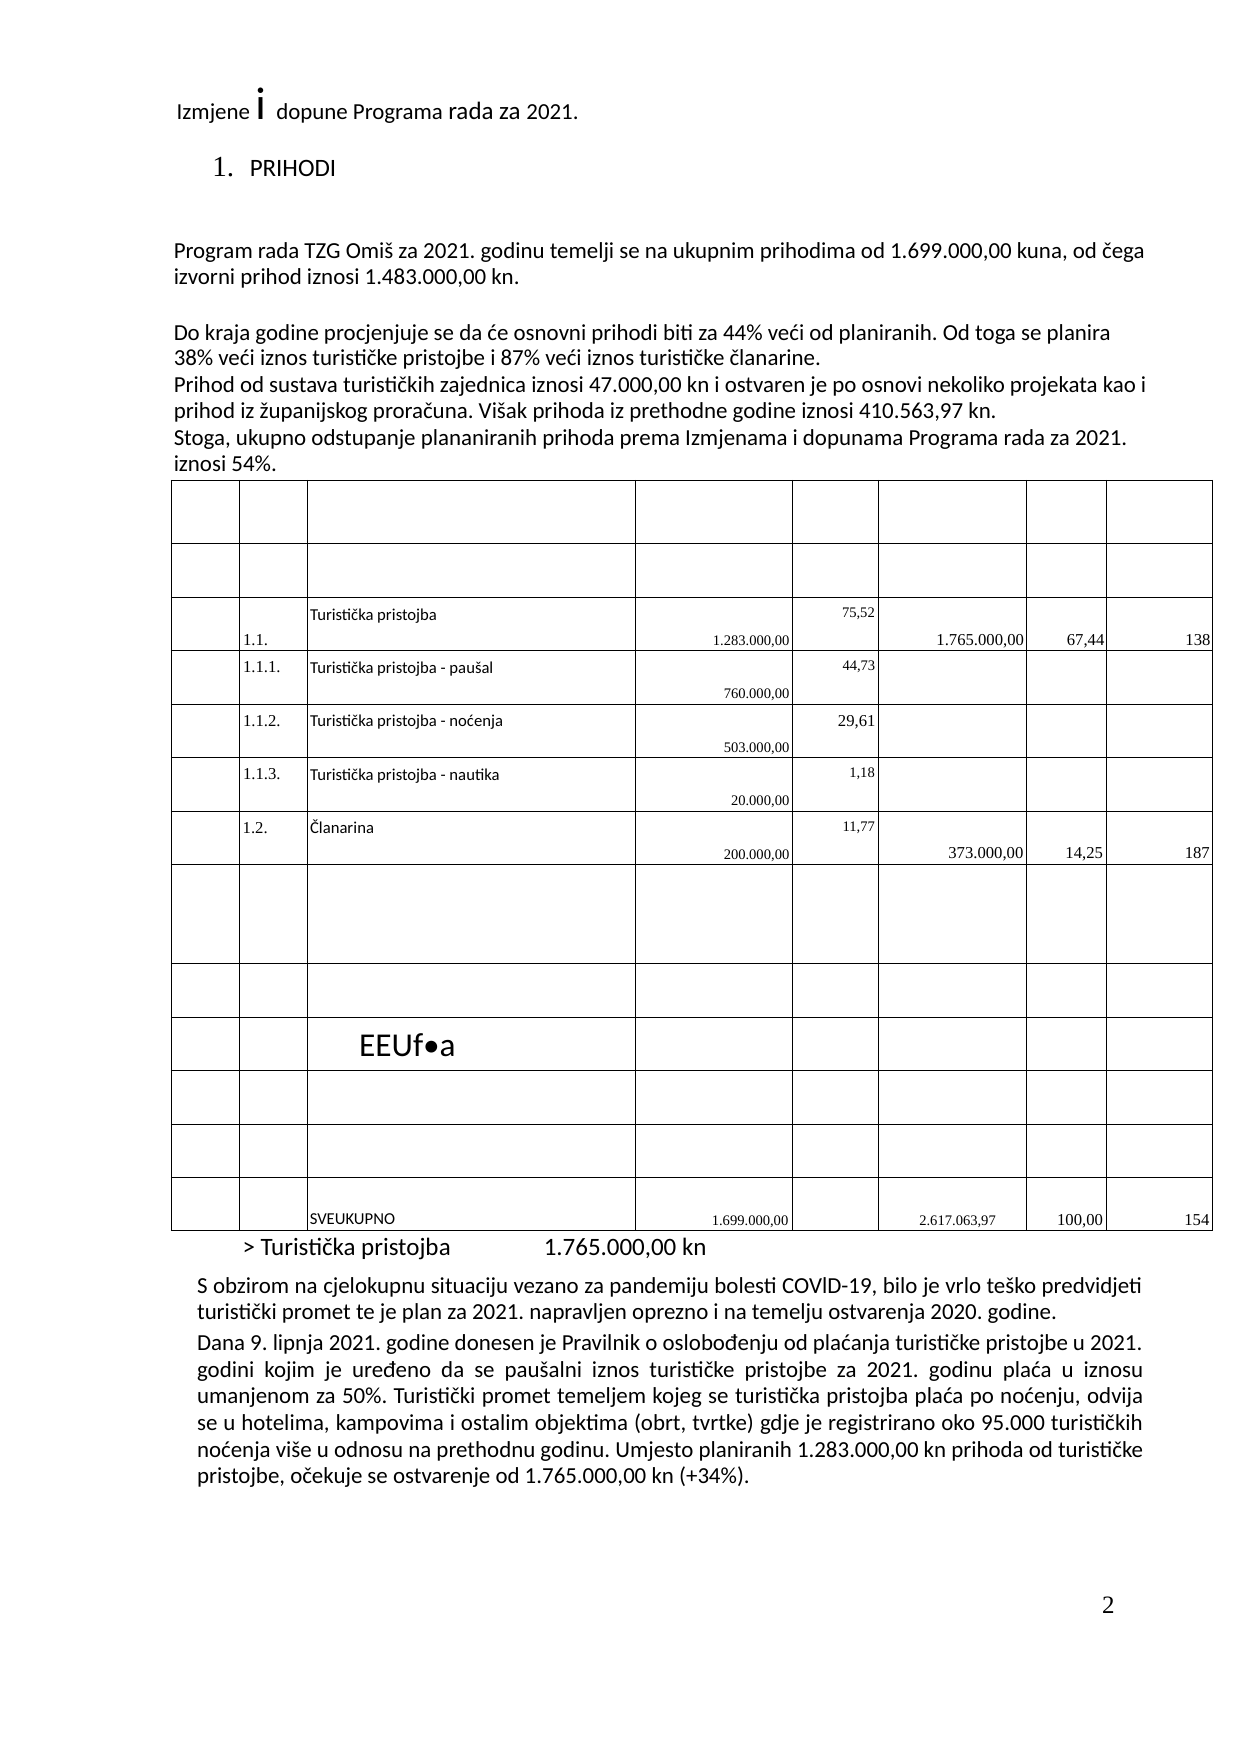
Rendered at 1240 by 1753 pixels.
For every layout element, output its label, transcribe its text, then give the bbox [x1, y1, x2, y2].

table_cell 29,61 [793, 705, 878, 757]
table_cell [308, 865, 635, 963]
table_cell [1027, 544, 1106, 597]
table_header [308, 481, 635, 543]
table_cell [172, 1125, 239, 1177]
table_cell [1027, 1071, 1106, 1123]
table_cell [793, 544, 878, 597]
table_cell [879, 544, 1026, 597]
table_cell [636, 544, 792, 597]
table_cell [879, 1018, 1026, 1070]
table_cell [172, 1178, 239, 1230]
table_cell [1107, 758, 1212, 811]
table_cell [793, 865, 878, 963]
table_cell [172, 544, 239, 597]
table_cell [879, 964, 1026, 1017]
table_cell [172, 865, 239, 963]
table_cell 138 [1107, 598, 1212, 650]
text Prihod od sustava turističkih zajednica iznosi 47.000,00 kn i ostvaren je po osnovi nekoliko projekata kao i prihod iz županijskog proračuna. Višak prihoda iz prethodne godine iznosi 410.563,97 kn. [173, 372, 1149, 424]
table_cell [636, 1018, 792, 1070]
table_cell [240, 544, 307, 597]
table_cell 20.000,00 [636, 758, 792, 811]
table_cell 154 [1107, 1178, 1212, 1230]
table_cell [240, 964, 307, 1017]
table_cell [1107, 865, 1212, 963]
table_cell [1027, 865, 1106, 963]
table_cell 75,52 [793, 598, 878, 650]
table_cell 1.765.000,00 [879, 598, 1026, 650]
table_cell [240, 865, 307, 963]
table_header [1107, 481, 1212, 543]
subtitle > Turistička pristojba 1.765.000,00 kn [172, 1231, 1151, 1261]
table_cell Turistička pristojba - nautika [308, 758, 635, 811]
table_cell Članarina [308, 812, 635, 864]
table_cell SVEUKUPNO [308, 1178, 635, 1230]
table_cell [1027, 758, 1106, 811]
table_cell [636, 1071, 792, 1123]
table_cell [1107, 651, 1212, 704]
table_cell 1.1.1. [240, 651, 307, 704]
table_cell 1.1.2. [240, 705, 307, 757]
table_cell Turistička pristojba - noćenja [308, 705, 635, 757]
table_header [793, 481, 878, 543]
table_cell 1.1. [240, 598, 307, 650]
table_cell [308, 1071, 635, 1123]
table_cell [793, 1071, 878, 1123]
table_cell [1027, 705, 1106, 757]
table_cell [172, 964, 239, 1017]
text Do kraja godine procjenjuje se da će osnovni prihodi biti za 44% veći od planiranih. Od toga se planira 38% veći iznos turističke pristojbe i 87% veći iznos turističke članarine. [173, 319, 1149, 372]
table_header [172, 481, 239, 543]
table_cell [240, 1071, 307, 1123]
text S obzirom na cjelokupnu situaciju vezano za pandemiju bolesti COVlD-19, bilo je vrlo teško predvidjeti turistički promet te je plan za 2021. napravljen oprezno i na temelju ostvarenja 2020. godine. [197, 1272, 1145, 1325]
table_header [240, 481, 307, 543]
table_cell [879, 651, 1026, 704]
table_cell [636, 964, 792, 1017]
table_cell [308, 544, 635, 597]
table_cell 187 [1107, 812, 1212, 864]
table_cell 67,44 [1027, 598, 1106, 650]
text Stoga, ukupno odstupanje plananiranih prihoda prema Izmjenama i dopunama Programa rada za 2021. iznosi 54%. [173, 424, 1149, 477]
text Dana 9. lipnja 2021. godine donesen je Pravilnik o oslobođenju od plaćanja turističke pristojbe u 2021. godini kojim je uređeno da se paušalni iznos turističke pristojbe za 2021. godinu plaća u iznosu umanjenom za 50%. Turistički promet temeljem kojeg se turistička pristojba plaća po noćenju, odvija se u hotelima, kampovima i ostalim objektima (obrt, tvrtke) gdje je registrirano oko 95.000 turističkih noćenja više u odnosu na prethodnu godinu. Umjesto planiranih 1.283.000,00 kn prihoda od turističke pristojbe, očekuje se ostvarenje od 1.765.000,00 kn (+34%). [197, 1329, 1145, 1489]
table_cell [793, 1018, 878, 1070]
table_cell 1.2. [240, 812, 307, 864]
table_cell [793, 964, 878, 1017]
table_header [636, 481, 792, 543]
table_cell Turistička pristojba [308, 598, 635, 650]
table_cell [240, 1178, 307, 1230]
table_cell [172, 812, 239, 864]
table_cell [172, 651, 239, 704]
table_cell [172, 705, 239, 757]
table_cell [1107, 705, 1212, 757]
table_cell 200.000,00 [636, 812, 792, 864]
table_cell 11,77 [793, 812, 878, 864]
table_cell [1107, 1125, 1212, 1177]
table_cell 1.283.000,00 [636, 598, 792, 650]
table_cell [1107, 544, 1212, 597]
table_cell EEUf•a [308, 1018, 635, 1070]
table_cell Turistička pristojba - paušal [308, 651, 635, 704]
table_cell [308, 1125, 635, 1177]
table_cell [1107, 1018, 1212, 1070]
table_cell 1,18 [793, 758, 878, 811]
table_cell 503.000,00 [636, 705, 792, 757]
table_cell [1027, 651, 1106, 704]
table_cell 760.000,00 [636, 651, 792, 704]
table_cell [636, 865, 792, 963]
table_cell [1107, 964, 1212, 1017]
table_cell 2.617.063,97 [879, 1178, 1026, 1230]
subtitle PRIHODI [212, 149, 1151, 182]
table_cell [793, 1125, 878, 1177]
table_cell [172, 1018, 239, 1070]
table_cell 373.000,00 [879, 812, 1026, 864]
table_cell 1.699.000,00 [636, 1178, 792, 1230]
table_header [1027, 481, 1106, 543]
table_cell [240, 1018, 307, 1070]
table_cell [1027, 964, 1106, 1017]
table_cell [1027, 1125, 1106, 1177]
table_cell [879, 758, 1026, 811]
table_cell [879, 1071, 1026, 1123]
table_cell [879, 1125, 1026, 1177]
table_cell [172, 1071, 239, 1123]
table_cell 100,00 [1027, 1178, 1106, 1230]
text Program rada TZG Omiš za 2021. godinu temelji se na ukupnim prihodima od 1.699.000,00 kuna, od čega izvorni prihod iznosi 1.483.000,00 kn. [173, 237, 1149, 290]
table_cell [1027, 1018, 1106, 1070]
table_header [879, 481, 1026, 543]
table_cell [172, 598, 239, 650]
table_cell 14,25 [1027, 812, 1106, 864]
table_cell [636, 1125, 792, 1177]
table_cell [308, 964, 635, 1017]
table_cell [172, 758, 239, 811]
table_cell [1107, 1071, 1212, 1123]
table_cell [793, 1178, 878, 1230]
table_cell [879, 705, 1026, 757]
table_cell 1.1.3. [240, 758, 307, 811]
table_cell 44,73 [793, 651, 878, 704]
table_cell [240, 1125, 307, 1177]
table_cell [879, 865, 1026, 963]
